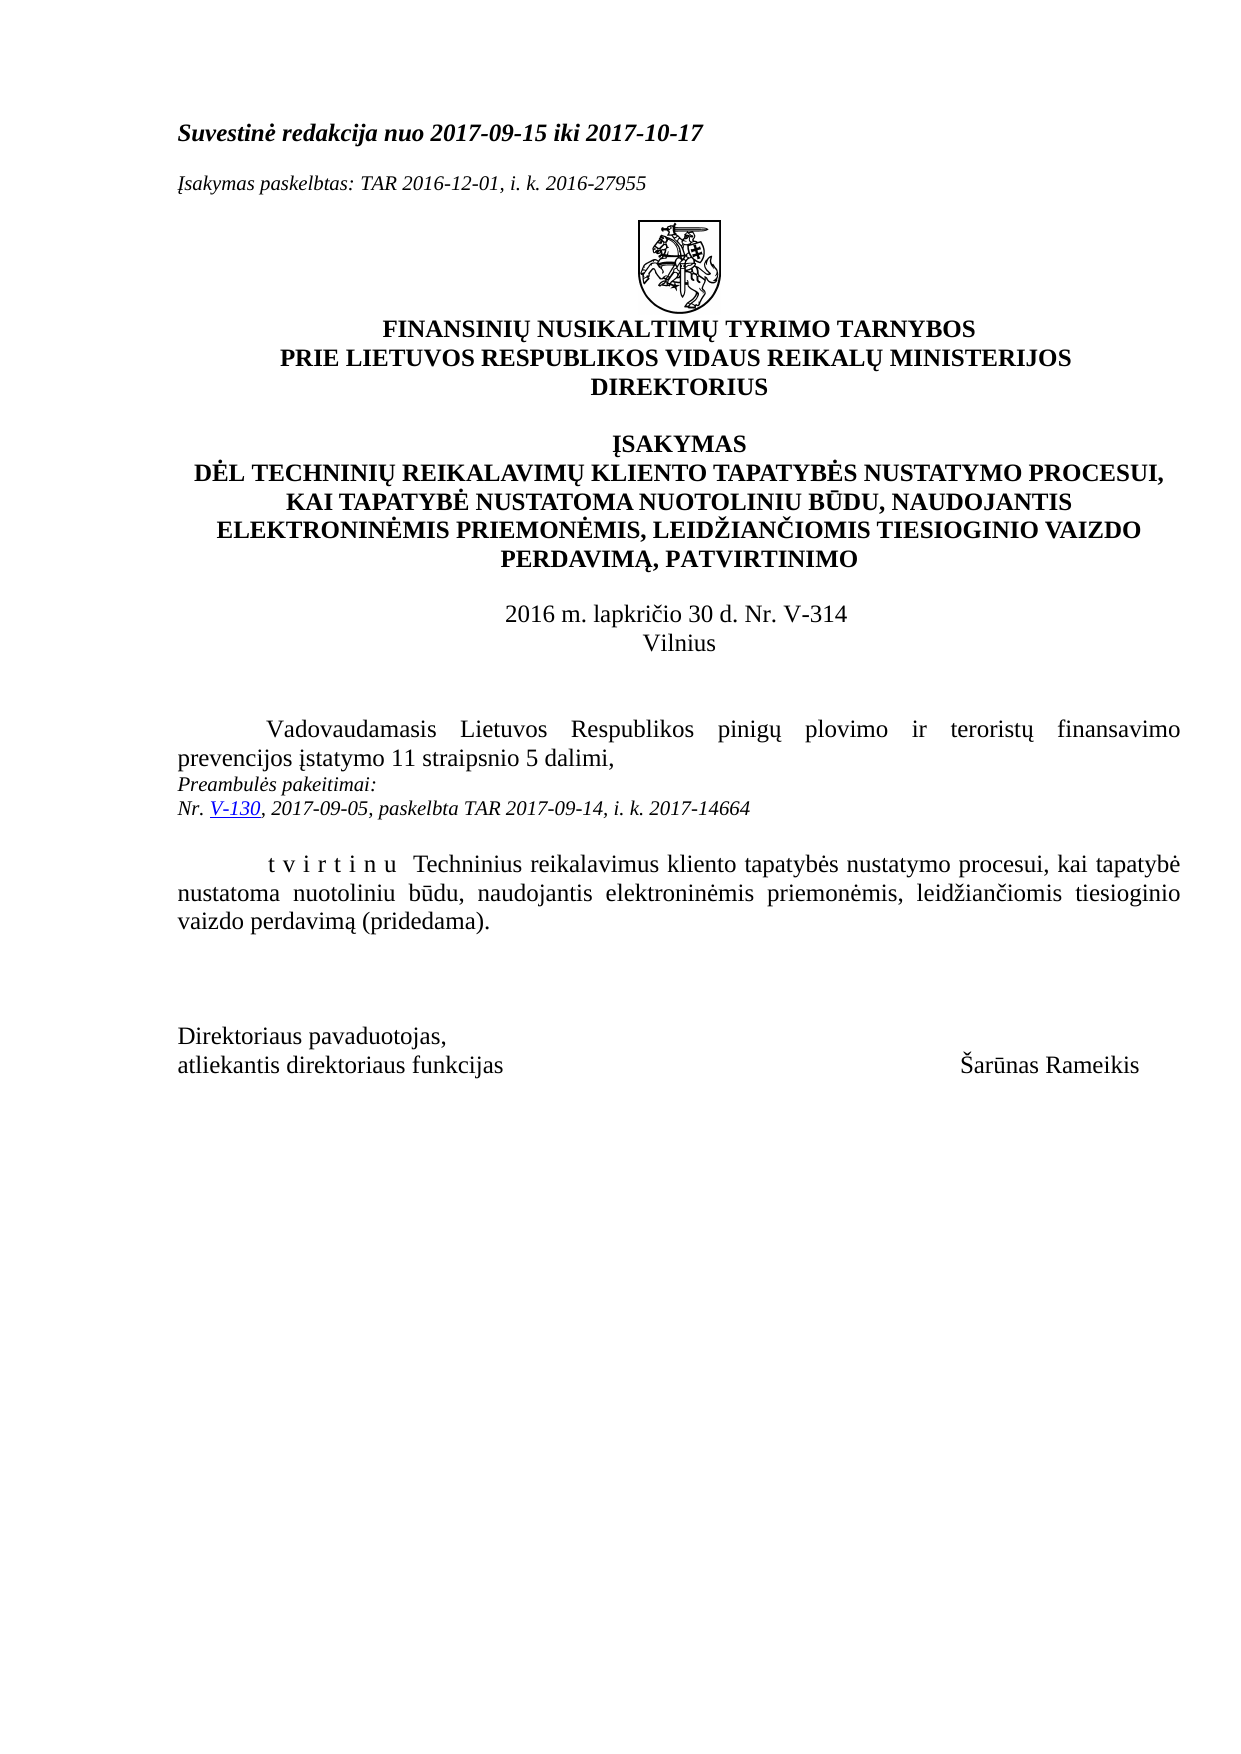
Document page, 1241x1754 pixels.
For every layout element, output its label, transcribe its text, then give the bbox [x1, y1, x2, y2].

text Nr. V-130, 2017-09-05, paskelbta TAR 2017-09-14, i. k. 2017-14664 [177, 796, 1181, 820]
text DIREKTORIUS [177, 372, 1181, 401]
text atliekantis direktoriaus funkcijas Šarūnas Rameikis [177, 1050, 1181, 1079]
text Suvestinė redakcija nuo 2017-09-15 iki 2017-10-17 [177, 118, 1181, 147]
text t v i r t i n u Techninius reikalavimus kliento tapatybės nustatymo procesui, kai tapatybė nustatoma nuotoliniu būdu, naudojantis elektroninėmis priemonėmis, leidžiančiomis tiesioginio vaizdo perdavimą (pridedama). [177, 849, 1181, 935]
text Įsakymas paskelbtas: TAR 2016-12-01, i. k. 2016-27955 [177, 171, 1181, 195]
text ĮSAKYMAS [177, 429, 1181, 458]
text Direktoriaus pavaduotojas, [177, 1021, 1181, 1050]
text DĖL TECHNINIŲ REIKALAVIMŲ KLIENTO TAPATYBĖS NUSTATYMO PROCESUI, KAI TAPATYBĖ NUSTATOMA NUOTOLINIU BŪDU, NAUDOJANTIS ELEKTRONINĖMIS PRIEMONĖMIS, LEIDŽIANČIOMIS TIESIOGINIO VAIZDO PERDAVIMĄ, PATVIRTINIMO [177, 458, 1181, 573]
text Preambulės pakeitimai: [177, 772, 1181, 796]
text FINANSINIŲ NUSIKALTIMŲ TYRIMO TARNYBOS [177, 314, 1181, 343]
text 2016 m. lapkričio 30 d. Nr. V-314 [177, 599, 1181, 628]
text Vilnius [177, 628, 1181, 657]
text Vadovaudamasis Lietuvos Respublikos pinigų plovimo ir teroristų finansavimo prevencijos įstatymo 11 straipsnio 5 dalimi, [177, 714, 1181, 772]
text PRIE LIETUVOS RESPUBLIKOS VIDAUS REIKALŲ MINISTERIJOS [177, 343, 1181, 372]
